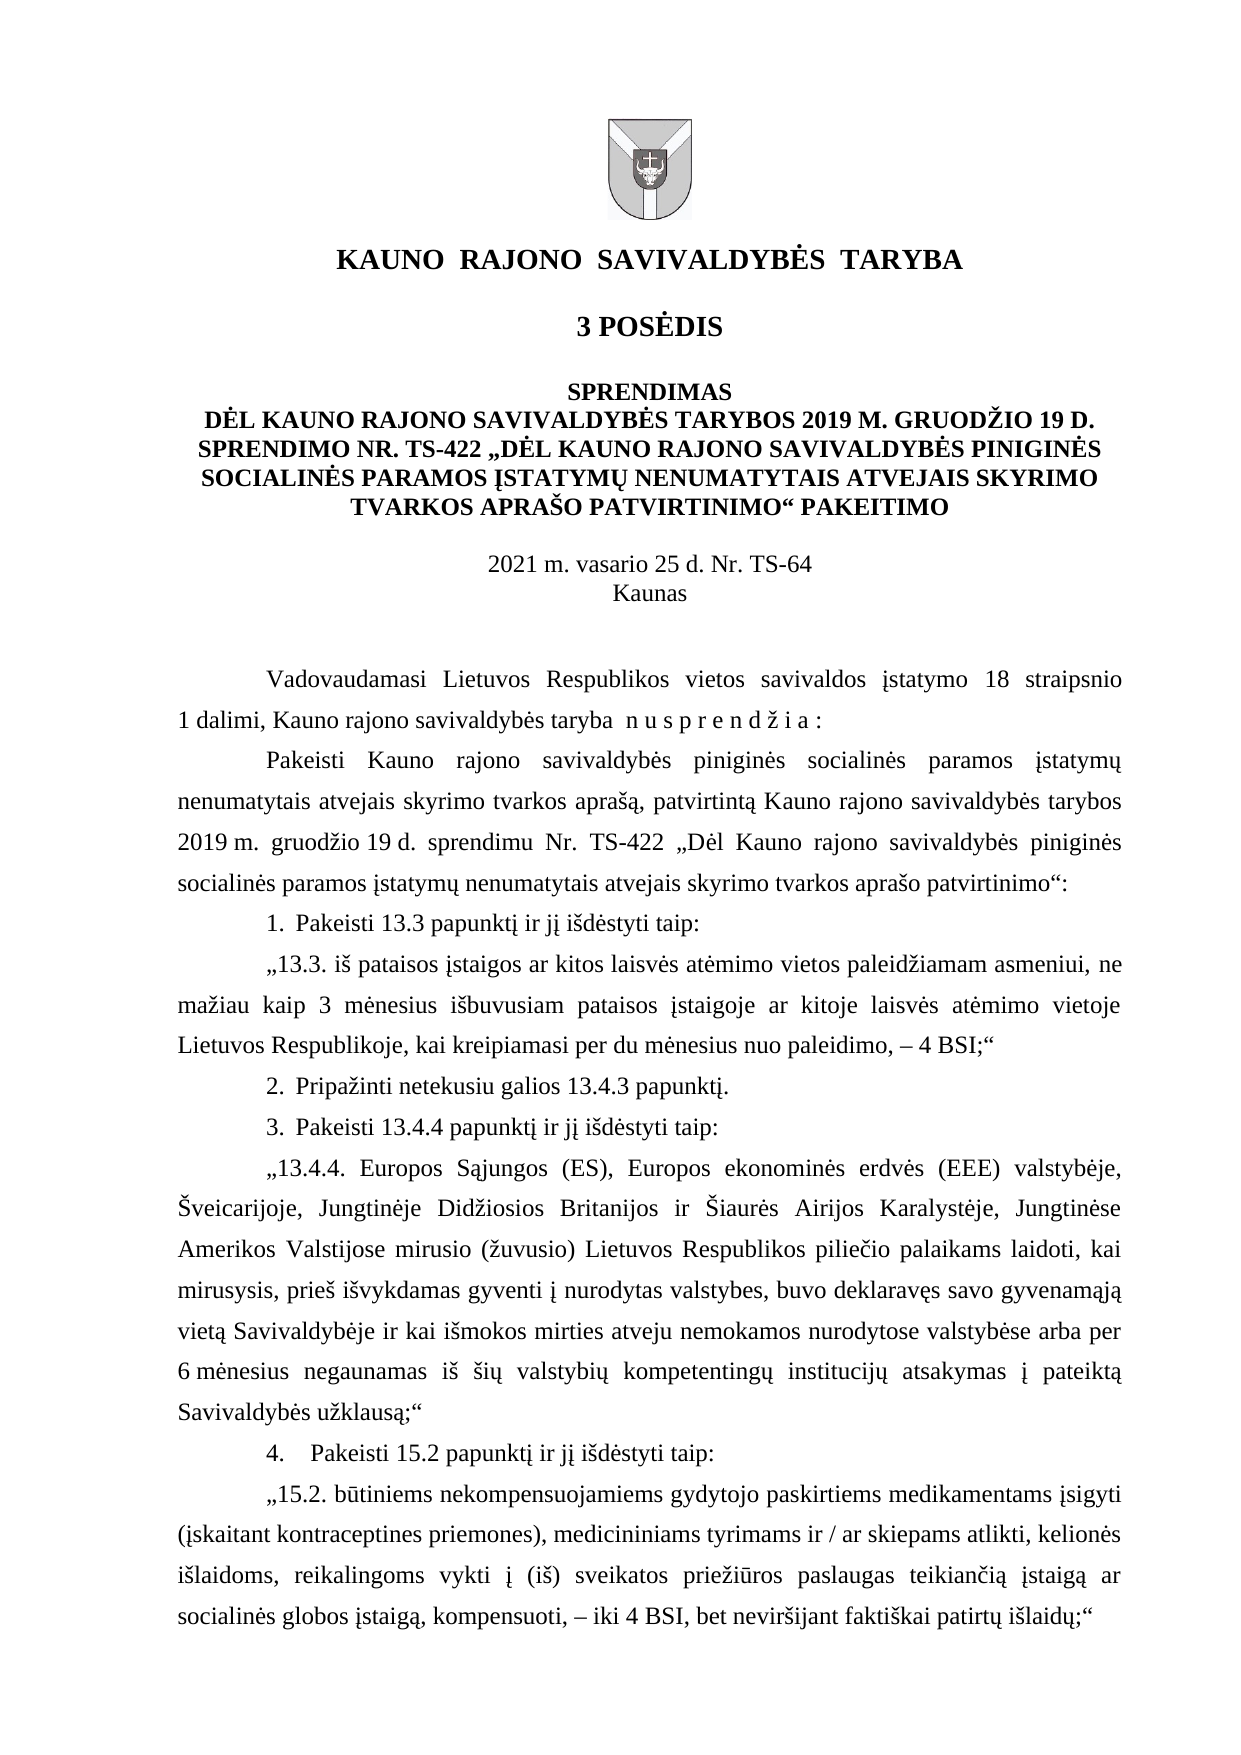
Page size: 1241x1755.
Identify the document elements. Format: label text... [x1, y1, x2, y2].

text Vadovaudamasi Lietuvos Respublikos vietos savivaldos įstatymo 18 straipsnio 1 dalimi, Kauno rajono savivaldybės taryba nusprendžia: [177, 664, 1122, 733]
text 2. Pripažinti netekusiu galios 13.4.3 papunktį. [177, 1071, 1122, 1100]
text „15.2. būtiniems nekompensuojamiems gydytojo paskirtiems medikamentams įsigyti (įskaitant kontraceptines priemones), medicininiams tyrimams ir / ar skiepams atlikti, kelionės išlaidoms, reikalingoms vykti į (iš) sveikatos priežiūros paslaugas teikiančią įstaigą ar socialinės globos įstaigą, kompensuoti, – iki 4 BSI, bet neviršijant faktiškai patirtų išlaidų;“ [177, 1479, 1122, 1629]
text 3 POSĖDIS [177, 309, 1122, 343]
text KAUNO RAJONO SAVIVALDYBĖS TARYBA [177, 242, 1122, 276]
text Pakeisti Kauno rajono savivaldybės piniginės socialinės paramos įstatymų nenumatytais atvejais skyrimo tvarkos aprašą, patvirtintą Kauno rajono savivaldybės tarybos 2019 m. gruodžio 19 d. sprendimu Nr. TS-422 „Dėl Kauno rajono savivaldybės piniginės socialinės paramos įstatymų nenumatytais atvejais skyrimo tvarkos aprašo patvirtinimo“: [177, 746, 1122, 896]
text „13.3. iš pataisos įstaigos ar kitos laisvės atėmimo vietos paleidžiamam asmeniui, ne mažiau kaip 3 mėnesius išbuvusiam pataisos įstaigoje ar kitoje laisvės atėmimo vietoje Lietuvos Respublikoje, kai kreipiamasi per du mėnesius nuo paleidimo, – 4 BSI;“ [177, 949, 1122, 1059]
text 1. Pakeisti 13.3 papunktį ir jį išdėstyti taip: [177, 908, 1122, 937]
text Kaunas [177, 578, 1122, 607]
text 2021 m. vasario 25 d. Nr. TS-64 [177, 549, 1122, 578]
text „13.4.4. Europos Sąjungos (ES), Europos ekonominės erdvės (EEE) valstybėje, Šveicarijoje, Jungtinėje Didžiosios Britanijos ir Šiaurės Airijos Karalystėje, Jungtinėse Amerikos Valstijose mirusio (žuvusio) Lietuvos Respublikos piliečio palaikams laidoti, kai mirusysis, prieš išvykdamas gyventi į nurodytas valstybes, buvo deklaravęs savo gyvenamąją vietą Savivaldybėje ir kai išmokos mirties atveju nemokamos nurodytose valstybėse arba per 6 mėnesius negaunamas iš šių valstybių kompetentingų institucijų atsakymas į pateiktą Savivaldybės užklausą;“ [177, 1153, 1122, 1426]
text 4. Pakeisti 15.2 papunktį ir jį išdėstyti taip: [177, 1438, 1122, 1467]
text 3. Pakeisti 13.4.4 papunktį ir jį išdėstyti taip: [177, 1112, 1122, 1141]
text DĖL KAUNO RAJONO SAVIVALDYBĖS TARYBOS 2019 M. GRUODŽIO 19 D. SPRENDIMO NR. TS-422 „DĖL KAUNO RAJONO SAVIVALDYBĖS PINIGINĖS SOCIALINĖS PARAMOS ĮSTATYMŲ NENUMATYTAIS ATVEJAIS SKYRIMO TVARKOS APRAŠO PATVIRTINIMO“ PAKEITIMO [177, 405, 1122, 520]
text SPRENDIMAS [177, 377, 1122, 405]
